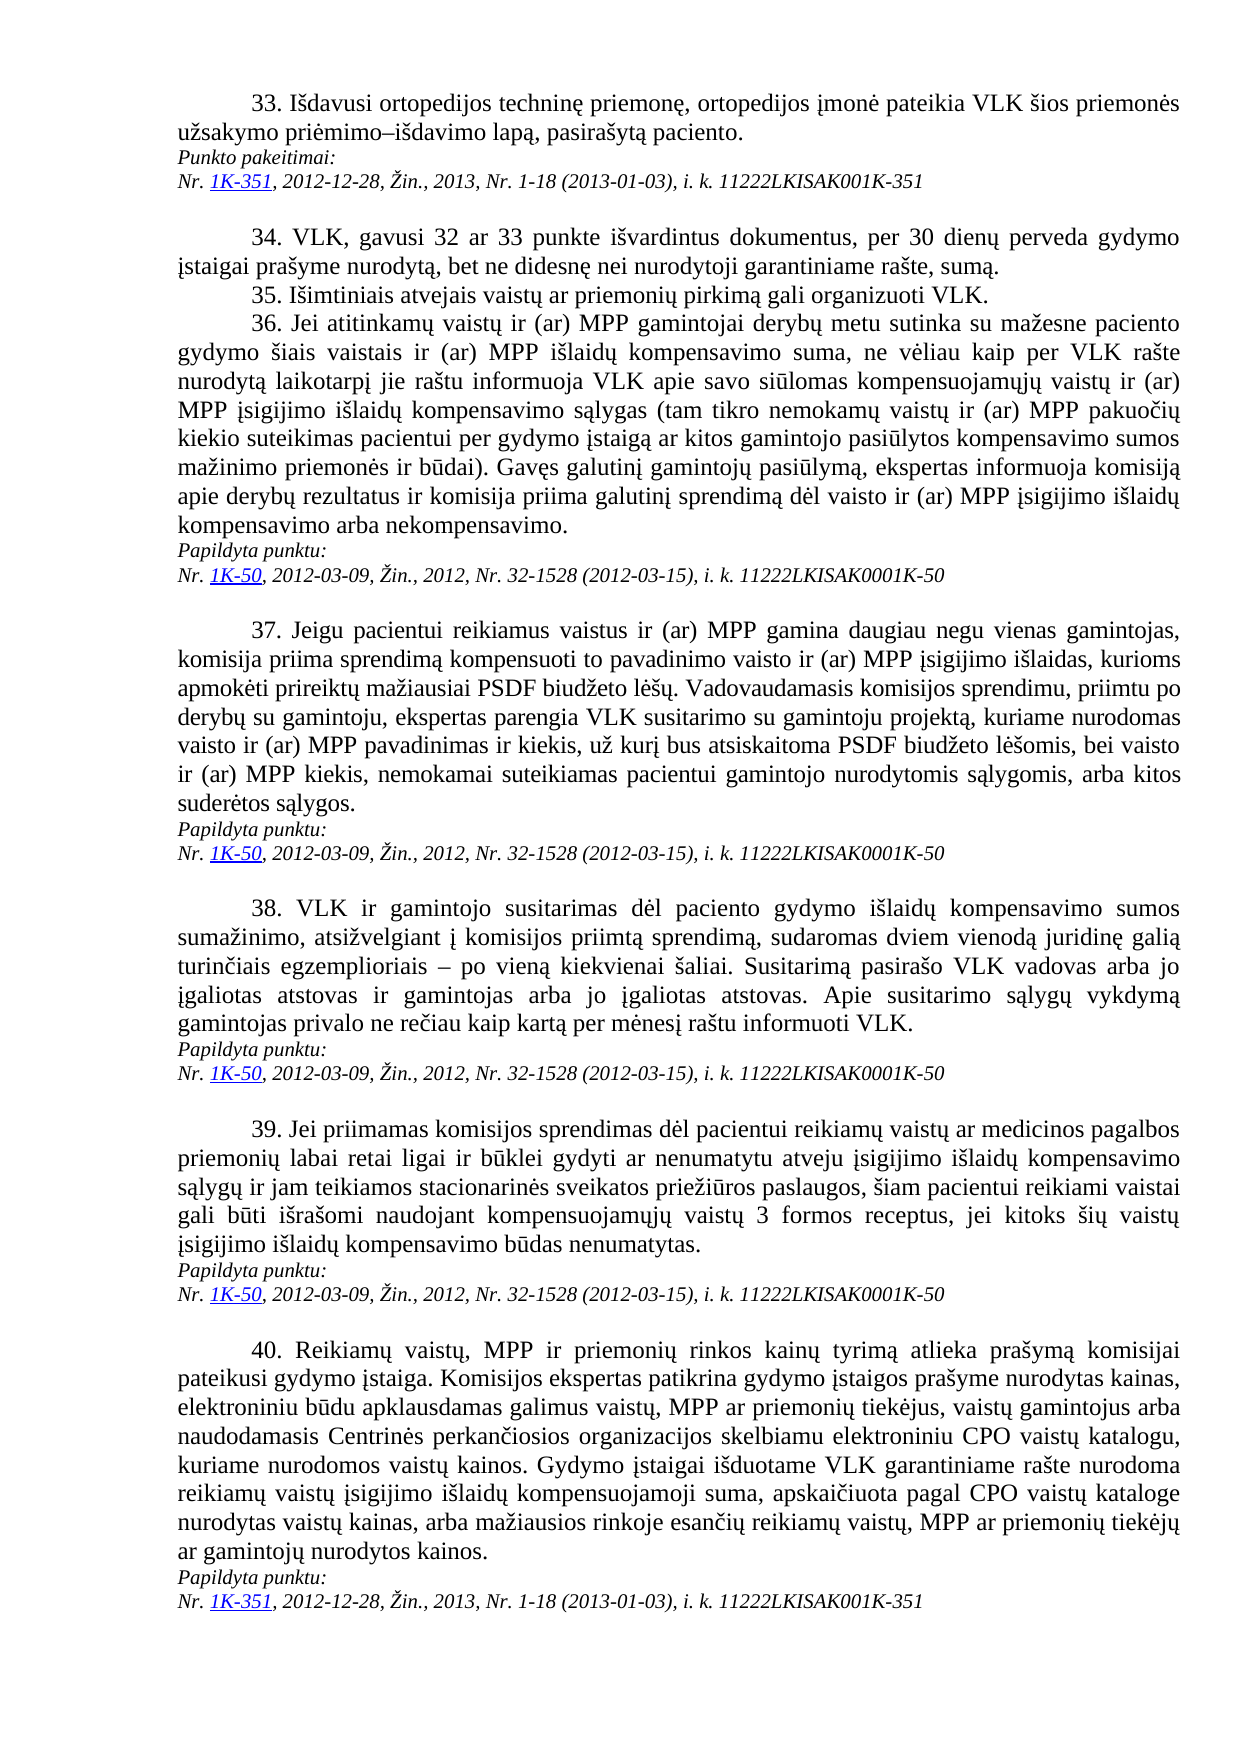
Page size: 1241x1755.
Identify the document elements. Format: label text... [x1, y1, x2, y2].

text 34. VLK, gavusi 32 ar 33 punkte išvardintus dokumentus, per 30 dienų perveda gydymo įstaigai prašyme nurodytą, bet ne didesnę nei nurodytoji garantiniame rašte, sumą. [177, 222, 1181, 280]
text Papildyta punktu: [177, 1258, 1181, 1282]
text Punkto pakeitimai: [177, 145, 1181, 169]
text Nr. 1K-351, 2012-12-28, Žin., 2013, Nr. 1-18 (2013-01-03), i. k. 11222LKISAK001K-351 [177, 169, 1181, 193]
text Papildyta punktu: [177, 817, 1181, 841]
text Papildyta punktu: [177, 538, 1181, 562]
text 37. Jeigu pacientui reikiamus vaistus ir (ar) MPP gamina daugiau negu vienas gamintojas, komisija priima sprendimą kompensuoti to pavadinimo vaisto ir (ar) MPP įsigijimo išlaidas, kurioms apmokėti prireiktų mažiausiai PSDF biudžeto lėšų. Vadovaudamasis komisijos sprendimu, priimtu po derybų su gamintoju, ekspertas parengia VLK susitarimo su gamintoju projektą, kuriame nurodomas vaisto ir (ar) MPP pavadinimas ir kiekis, už kurį bus atsiskaitoma PSDF biudžeto lėšomis, bei vaisto ir (ar) MPP kiekis, nemokamai suteikiamas pacientui gamintojo nurodytomis sąlygomis, arba kitos suderėtos sąlygos. [177, 615, 1181, 817]
text Nr. 1K-50, 2012-03-09, Žin., 2012, Nr. 32-1528 (2012-03-15), i. k. 11222LKISAK0001K-50 [177, 1282, 1181, 1306]
text 33. Išdavusi ortopedijos techninę priemonę, ortopedijos įmonė pateikia VLK šios priemonės užsakymo priėmimo–išdavimo lapą, pasirašytą paciento. [177, 88, 1181, 145]
text Papildyta punktu: [177, 1037, 1181, 1061]
text 39. Jei priimamas komisijos sprendimas dėl pacientui reikiamų vaistų ar medicinos pagalbos priemonių labai retai ligai ir būklei gydyti ar nenumatytu atveju įsigijimo išlaidų kompensavimo sąlygų ir jam teikiamos stacionarinės sveikatos priežiūros paslaugos, šiam pacientui reikiami vaistai gali būti išrašomi naudojant kompensuojamųjų vaistų 3 formos receptus, jei kitoks šių vaistų įsigijimo išlaidų kompensavimo būdas nenumatytas. [177, 1114, 1181, 1258]
text 36. Jei atitinkamų vaistų ir (ar) MPP gamintojai derybų metu sutinka su mažesne paciento gydymo šiais vaistais ir (ar) MPP išlaidų kompensavimo suma, ne vėliau kaip per VLK rašte nurodytą laikotarpį jie raštu informuoja VLK apie savo siūlomas kompensuojamųjų vaistų ir (ar) MPP įsigijimo išlaidų kompensavimo sąlygas (tam tikro nemokamų vaistų ir (ar) MPP pakuočių kiekio suteikimas pacientui per gydymo įstaigą ar kitos gamintojo pasiūlytos kompensavimo sumos mažinimo priemonės ir būdai). Gavęs galutinį gamintojų pasiūlymą, ekspertas informuoja komisiją apie derybų rezultatus ir komisija priima galutinį sprendimą dėl vaisto ir (ar) MPP įsigijimo išlaidų kompensavimo arba nekompensavimo. [177, 308, 1181, 538]
text 35. Išimtiniais atvejais vaistų ar priemonių pirkimą gali organizuoti VLK. [177, 280, 1181, 308]
text Nr. 1K-50, 2012-03-09, Žin., 2012, Nr. 32-1528 (2012-03-15), i. k. 11222LKISAK0001K-50 [177, 841, 1181, 865]
text Nr. 1K-50, 2012-03-09, Žin., 2012, Nr. 32-1528 (2012-03-15), i. k. 11222LKISAK0001K-50 [177, 562, 1181, 587]
text 40. Reikiamų vaistų, MPP ir priemonių rinkos kainų tyrimą atlieka prašymą komisijai pateikusi gydymo įstaiga. Komisijos ekspertas patikrina gydymo įstaigos prašyme nurodytas kainas, elektroniniu būdu apklausdamas galimus vaistų, MPP ar priemonių tiekėjus, vaistų gamintojus arba naudodamasis Centrinės perkančiosios organizacijos skelbiamu elektroniniu CPO vaistų katalogu, kuriame nurodomos vaistų kainos. Gydymo įstaigai išduotame VLK garantiniame rašte nurodoma reikiamų vaistų įsigijimo išlaidų kompensuojamoji suma, apskaičiuota pagal CPO vaistų kataloge nurodytas vaistų kainas, arba mažiausios rinkoje esančių reikiamų vaistų, MPP ar priemonių tiekėjų ar gamintojų nurodytos kainos. [177, 1335, 1181, 1565]
text Nr. 1K-50, 2012-03-09, Žin., 2012, Nr. 32-1528 (2012-03-15), i. k. 11222LKISAK0001K-50 [177, 1061, 1181, 1085]
text Papildyta punktu: [177, 1565, 1181, 1589]
text 38. VLK ir gamintojo susitarimas dėl paciento gydymo išlaidų kompensavimo sumos sumažinimo, atsižvelgiant į komisijos priimtą sprendimą, sudaromas dviem vienodą juridinę galią turinčiais egzemplioriais – po vieną kiekvienai šaliai. Susitarimą pasirašo VLK vadovas arba jo įgaliotas atstovas ir gamintojas arba jo įgaliotas atstovas. Apie susitarimo sąlygų vykdymą gamintojas privalo ne rečiau kaip kartą per mėnesį raštu informuoti VLK. [177, 893, 1181, 1037]
text Nr. 1K-351, 2012-12-28, Žin., 2013, Nr. 1-18 (2013-01-03), i. k. 11222LKISAK001K-351 [177, 1589, 1181, 1613]
